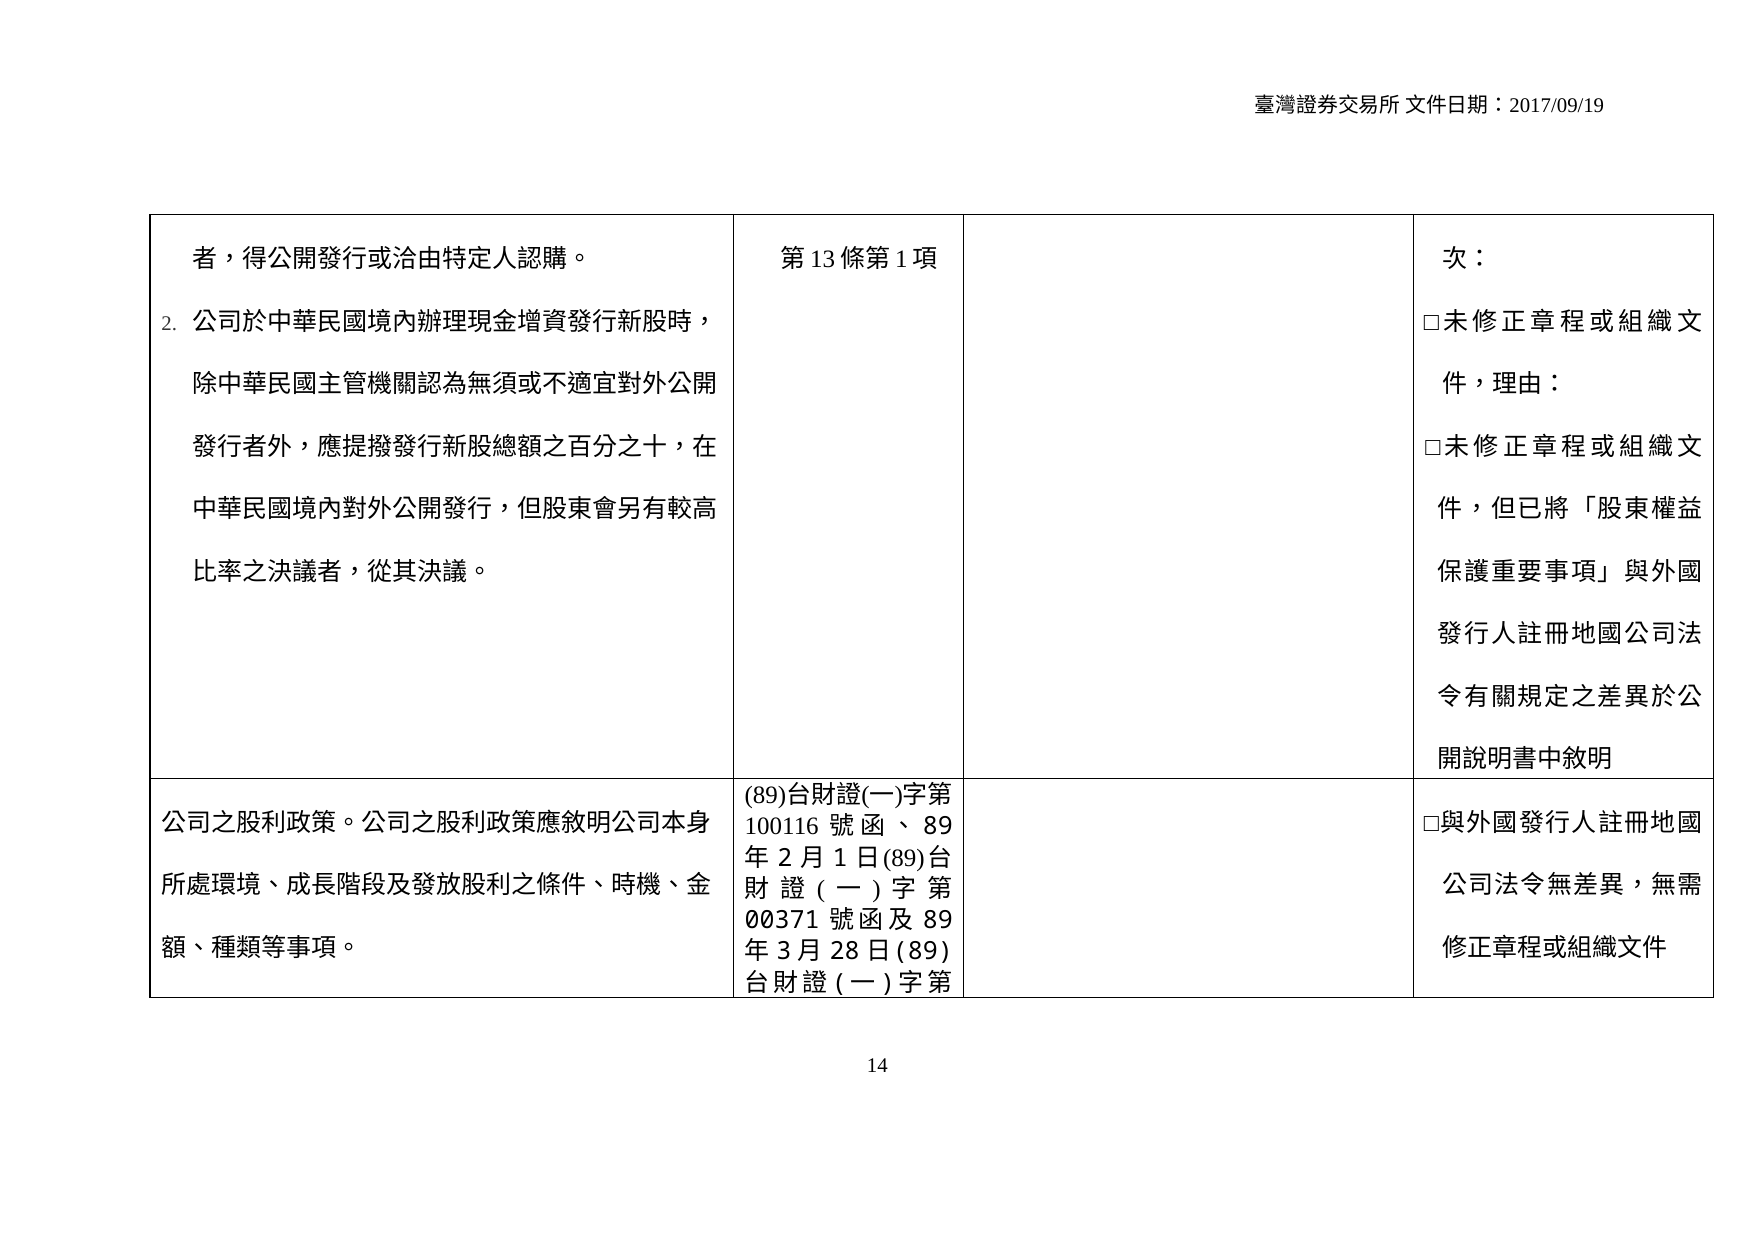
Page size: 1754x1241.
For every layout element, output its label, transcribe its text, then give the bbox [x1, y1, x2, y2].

table_cell (89)台財證(一)字第100116號函、89年2月1日(89)台財證(一)字第00371號函及89年3月28日(89)台財證(一)字第 [734, 779, 963, 997]
table_cell [964, 215, 1413, 777]
table_cell 公司之股利政策。公司之股利政策應敘明公司本身所處環境、成長階段及發放股利之條件、時機、金額、種類等事項。 [151, 779, 733, 997]
table_cell 者，得公開發行或洽由特定人認購。 公司於中華民國境內辦理現金增資發行新股時，除中華民國主管機關認為無須或不適宜對外公開發行者外，應提撥發行新股總額之百分之十，在中華民國境內對外公開發行，但股東會另有較高比率之決議者，從其決議。 [151, 215, 733, 777]
table_cell 次： □未修正章程或組織文件，理由： □未修正章程或組織文件，但已將「股東權益保護重要事項」與外國發行人註冊地國公司法令有關規定之差異於公開說明書中敘明 [1414, 215, 1713, 777]
table_cell 第13條第1項 [734, 215, 963, 777]
table_cell [964, 779, 1413, 997]
table_cell □與外國發行人註冊地國公司法令無差異，無需修正章程或組織文件 [1414, 779, 1713, 997]
